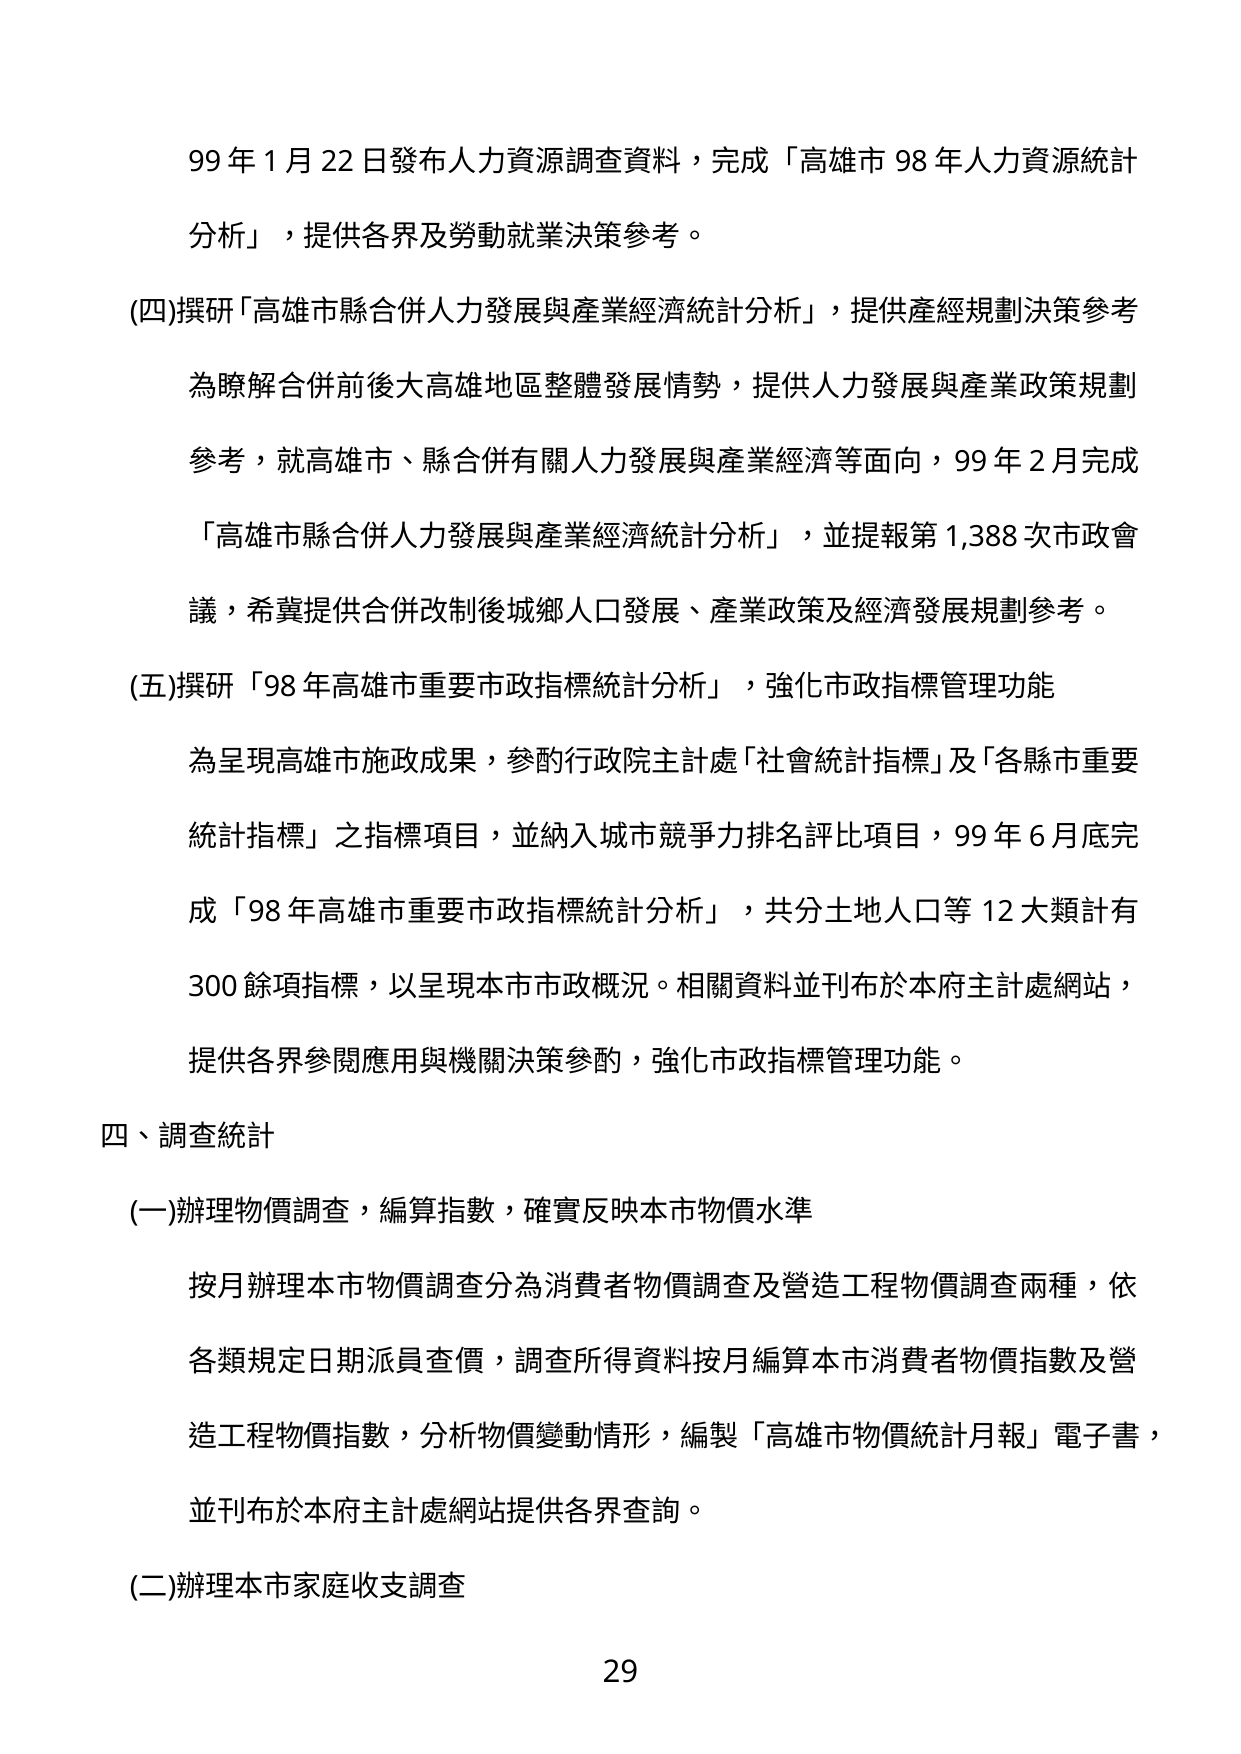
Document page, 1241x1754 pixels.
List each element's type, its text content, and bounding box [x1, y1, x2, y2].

text (四)撰研「高雄市縣合併人力發展與產業經濟統計分析」，提供產經規劃決策參考 [129, 271, 1140, 346]
text (二)辦理本市家庭收支調查 [129, 1546, 1140, 1621]
text 四、調查統計 [100, 1096, 1140, 1171]
text 99年1月22日發布人力資源調查資料，完成「高雄市98年人力資源統計分析」，提供各界及勞動就業決策參考。 [188, 121, 1140, 271]
text 為呈現高雄市施政成果，參酌行政院主計處「社會統計指標」及「各縣市重要統計指標」之指標項目，並納入城市競爭力排名評比項目，99年6月底完成「98年高雄市重要市政指標統計分析」，共分土地人口等12大類計有300餘項指標，以呈現本市市政概況。相關資料並刊布於本府主計處網站，提供各界參閱應用與機關決策參酌，強化市政指標管理功能。 [188, 721, 1140, 1096]
text 為瞭解合併前後大高雄地區整體發展情勢，提供人力發展與產業政策規劃參考，就高雄市、縣合併有關人力發展與產業經濟等面向，99年2月完成「高雄市縣合併人力發展與產業經濟統計分析」，並提報第1,388次市政會議，希冀提供合併改制後城鄉人口發展、產業政策及經濟發展規劃參考。 [188, 346, 1140, 646]
text (五)撰研「98年高雄市重要市政指標統計分析」，強化市政指標管理功能 [129, 646, 1140, 721]
text 按月辦理本市物價調查分為消費者物價調查及營造工程物價調查兩種，依各類規定日期派員查價，調查所得資料按月編算本市消費者物價指數及營造工程物價指數，分析物價變動情形，編製「高雄市物價統計月報」電子書，並刊布於本府主計處網站提供各界查詢。 [188, 1246, 1140, 1546]
text (一)辦理物價調查，編算指數，確實反映本市物價水準 [129, 1171, 1140, 1246]
